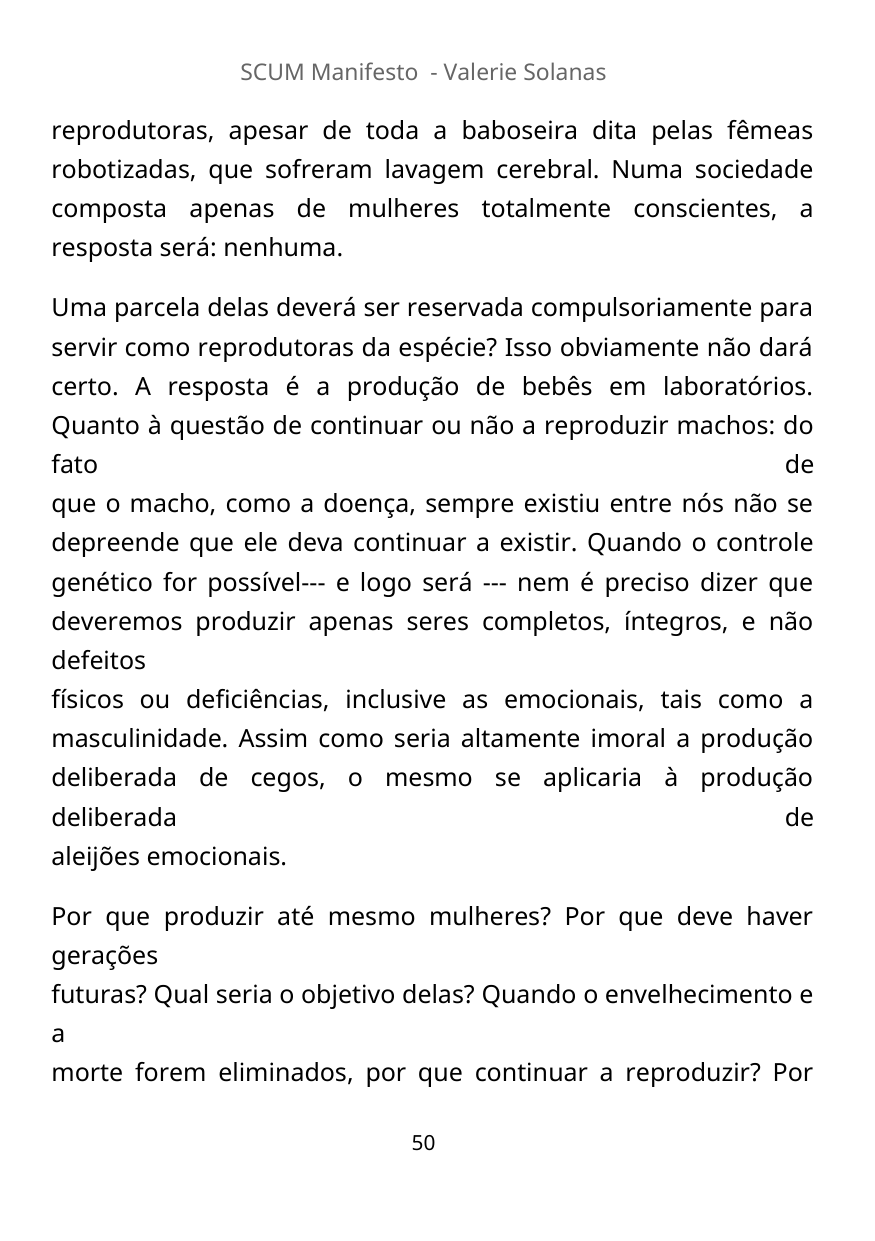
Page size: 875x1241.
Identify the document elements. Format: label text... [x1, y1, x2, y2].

text Por que produzir até mesmo mulheres? Por que deve haver gerações futuras? Qual seria o objetivo delas? Quando o envelhecimento e a morte forem eliminados, por que continuar a reproduzir? Por [51, 898, 814, 1089]
text Uma parcela delas deverá ser reservada compulsoriamente para servir como reprodutoras da espécie? Isso obviamente não dará certo. A resposta é a produção de bebês em laboratórios. Quanto à questão de continuar ou não a reproduzir machos: do fato de que o macho, como a doença, sempre existiu entre nós não se depreende que ele deva continuar a existir. Quando o controle genético for possível--- e logo será --- nem é preciso dizer que deveremos produzir apenas seres completos, íntegros, e não defeitos físicos ou deficiências, inclusive as emocionais, tais como a masculinidade. Assim como seria altamente imoral a produção deliberada de cegos, o mesmo se aplicaria à produção deliberada de aleijões emocionais. [51, 290, 814, 872]
text reprodutoras, apesar de toda a baboseira dita pelas fêmeas robotizadas, que sofreram lavagem cerebral. Numa sociedade composta apenas de mulheres totalmente conscientes, a resposta será: nenhuma. [51, 112, 814, 264]
